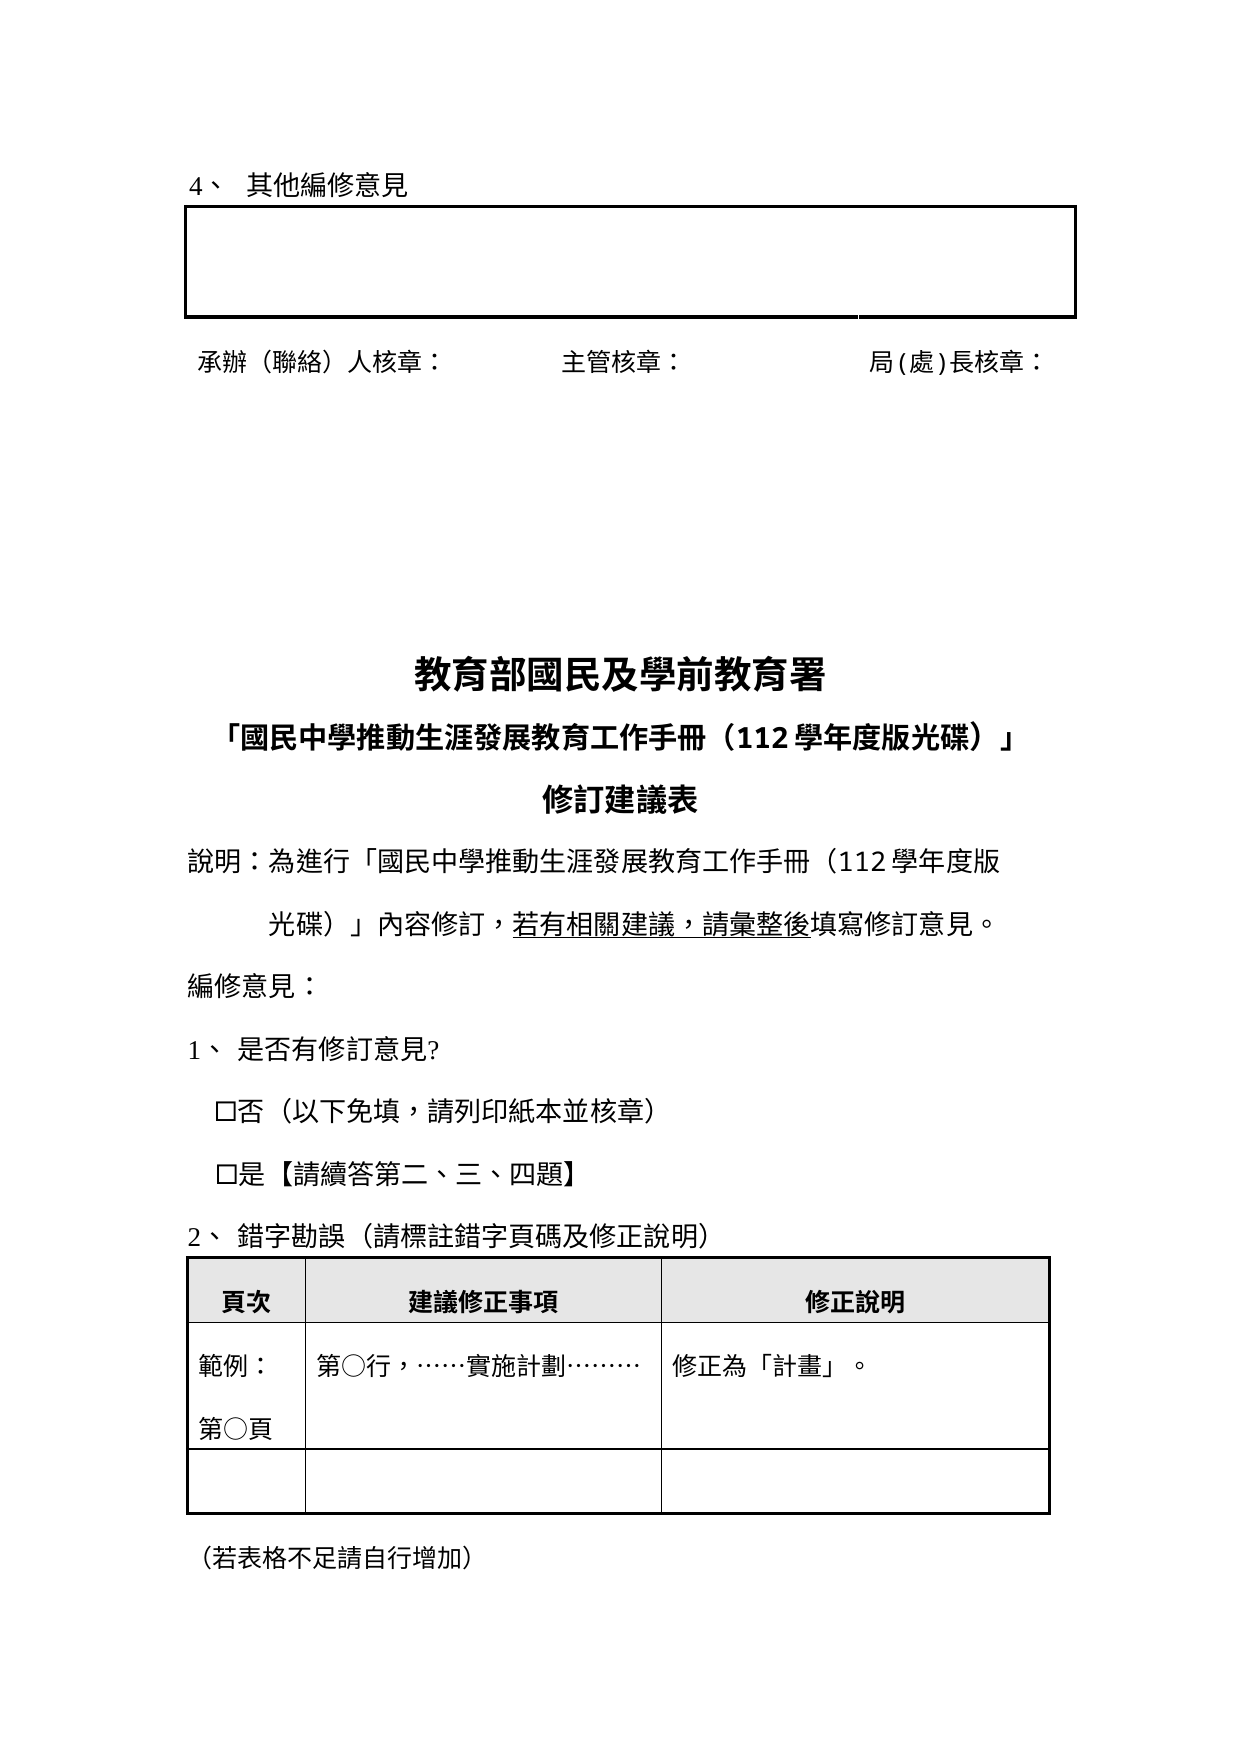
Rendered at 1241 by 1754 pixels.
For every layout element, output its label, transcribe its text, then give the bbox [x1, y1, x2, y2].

table_header 建議修正事項 [306, 1259, 661, 1322]
table_header 頁次 [189, 1259, 305, 1322]
text 修訂建議表 [187, 756, 1053, 818]
table_cell 承辦（聯絡）人核章： [186, 319, 535, 381]
text （若表格不足請自行增加） [187, 1515, 1053, 1578]
table_cell [189, 1450, 305, 1512]
text 「國民中學推動生涯發展教育工作手冊（112學年度版光碟）」 [187, 693, 1053, 756]
table_cell [662, 1450, 1048, 1512]
text 說明：為進行「國民中學推動生涯發展教育工作手冊（112學年度版 光碟）」內容修訂，若有相關建議，請彙整後填寫修訂意見。 [187, 818, 1053, 943]
table_cell 局(處)長核章： [859, 315, 1141, 381]
table_cell 範例： 第○頁 [189, 1323, 305, 1448]
text 否（以下免填，請列印紙本並核章） [158, 1068, 1051, 1131]
list 其他編修意見 [189, 142, 1051, 205]
text 是【請續答第二、三、四題】 [187, 1131, 1051, 1193]
list 是否有修訂意見? [187, 1006, 1051, 1068]
text 編修意見： [187, 943, 1053, 1006]
table_cell 第○行，……實施計劃……… [306, 1323, 661, 1448]
text 教育部國民及學前教育署 [187, 631, 1053, 693]
table_header [1077, 205, 1141, 315]
list 錯字勘誤（請標註錯字頁碼及修正說明） [187, 1193, 1051, 1256]
table_cell 主管核章： [535, 319, 858, 381]
table_cell [306, 1450, 661, 1512]
table_cell 修正為「計畫」。 [662, 1323, 1048, 1448]
table_header 修正說明 [662, 1259, 1048, 1322]
table_header [187, 208, 1074, 315]
